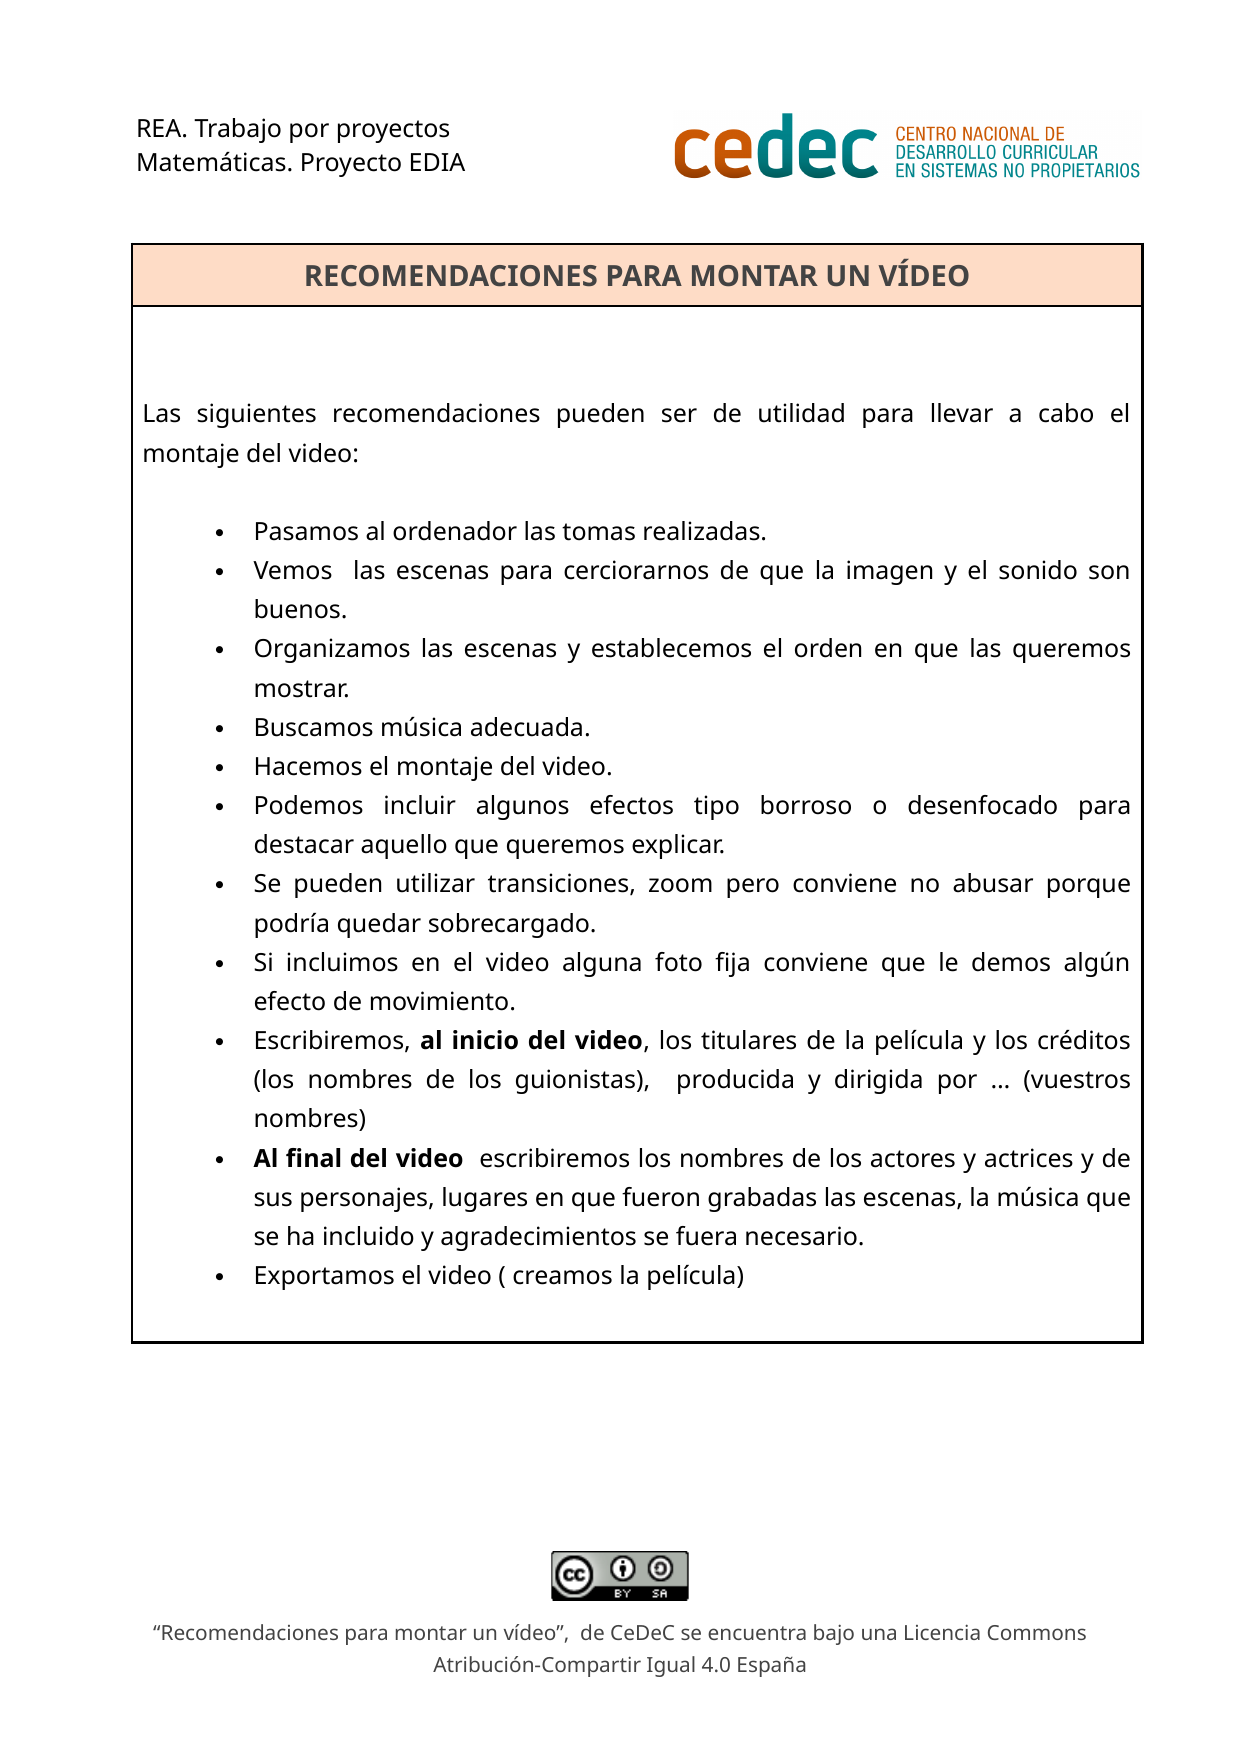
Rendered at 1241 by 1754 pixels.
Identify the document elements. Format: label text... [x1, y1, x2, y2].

picture [551, 1551, 689, 1601]
picture [673, 110, 1142, 180]
table_header RECOMENDACIONES PARA MONTAR UN VÍDEO [133, 245, 1141, 305]
table_cell Las siguientes recomendaciones pueden ser de utilidad para llevar a cabo el montaje del video: Pasamos al ordenador las tomas realizadas. Vemos las escenas para cerciorarnos de que la imagen y el sonido son buenos. Organizamos las escenas y establecemos el orden en que las queremos mostrar. Buscamos música adecuada. Hacemos el montaje del video. Podemos incluir algunos efectos tipo borroso o desenfocado para destacar aquello que queremos explicar. Se pueden utilizar transiciones, zoom pero conviene no abusar porque podría quedar sobrecargado. Si incluimos en el video alguna foto fija conviene que le demos algún efecto de movimiento. Escribiremos, al inicio del video, los titulares de la película y los créditos (los nombres de los guionistas), producida y dirigida por … (vuestros nombres) Al final del video escribiremos los nombres de los actores y actrices y de sus personajes, lugares en que fueron grabadas las escenas, la música que se ha incluido y agradecimientos se fuera necesario. Exportamos el video ( creamos la película) [133, 307, 1141, 1341]
